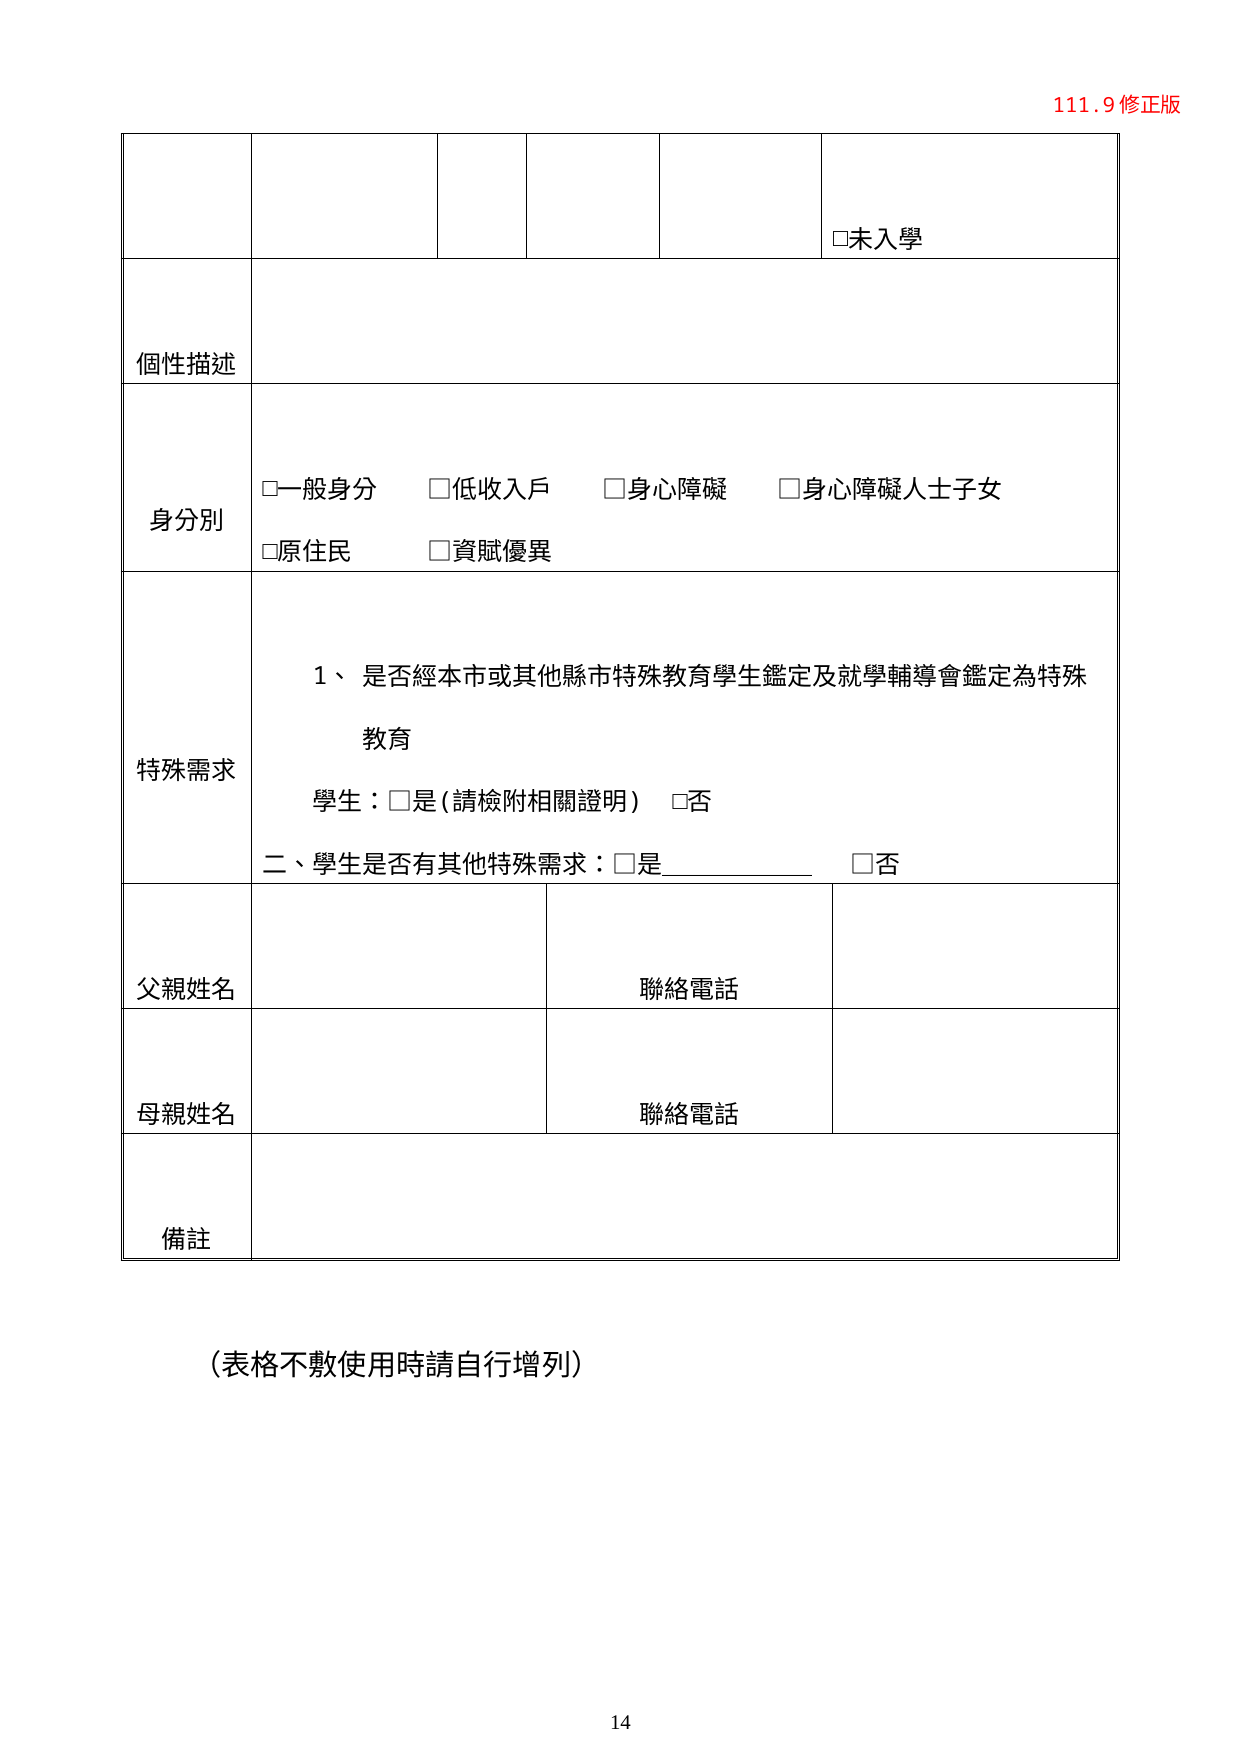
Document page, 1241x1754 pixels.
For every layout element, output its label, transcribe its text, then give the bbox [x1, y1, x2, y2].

table_cell 特殊需求 [124, 572, 251, 883]
table_cell [252, 259, 1117, 383]
table_cell [438, 134, 526, 258]
table_cell 備註 [124, 1134, 251, 1258]
table_cell 聯絡電話 [547, 884, 832, 1008]
table_cell [527, 134, 659, 258]
text （表格不敷使用時請自行增列） [192, 1321, 1181, 1383]
table_cell [124, 134, 251, 258]
table_cell [252, 1009, 546, 1133]
table_cell 個性描述 [124, 259, 251, 383]
table_cell 聯絡電話 [547, 1009, 832, 1133]
table_cell [660, 134, 821, 258]
table_cell 身分別 [124, 384, 251, 571]
table_cell □一般身分 □低收入戶 □身心障礙 □身心障礙人士子女 □原住民 □資賦優異 [252, 384, 1117, 571]
table_cell [252, 1134, 1117, 1258]
table_cell [833, 1009, 1117, 1133]
table_cell [252, 884, 546, 1008]
table_cell 父親姓名 [124, 884, 251, 1008]
table_cell □未入學 [822, 134, 1117, 258]
table_cell 是否經本市或其他縣市特殊教育學生鑑定及就學輔導會鑑定為特殊教育 學生：□是(請檢附相關證明) □否 二、學生是否有其他特殊需求：□是＿＿＿＿＿＿ □否 [252, 572, 1117, 883]
table_cell 母親姓名 [124, 1009, 251, 1133]
table_cell [833, 884, 1117, 1008]
table_cell [252, 134, 437, 258]
